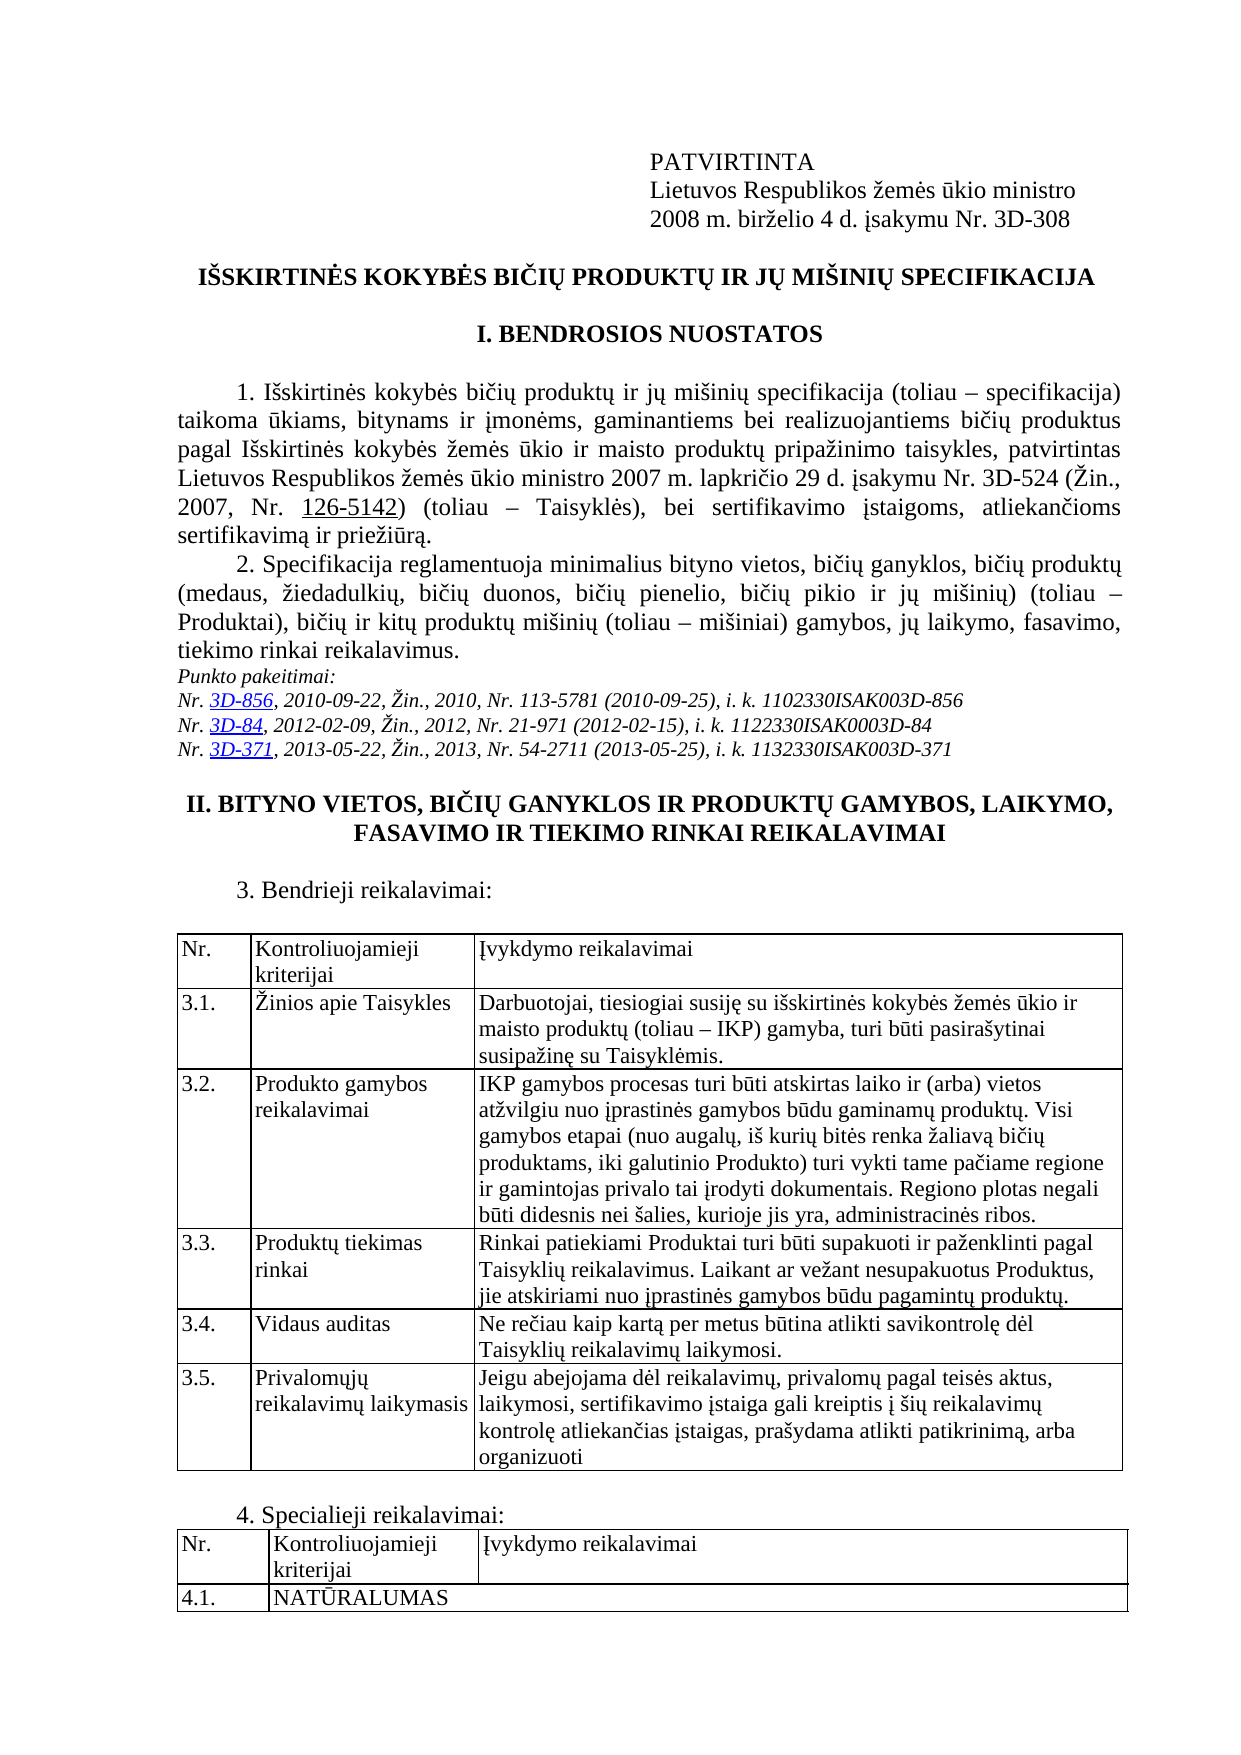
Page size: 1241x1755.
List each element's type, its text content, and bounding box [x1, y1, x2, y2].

text 1. Išskirtinės kokybės bičių produktų ir jų mišinių specifikacija (toliau – specifikacija) taikoma ūkiams, bitynams ir įmonėms, gaminantiems bei realizuojantiems bičių produktus pagal Išskirtinės kokybės žemės ūkio ir maisto produktų pripažinimo taisykles, patvirtintas Lietuvos Respublikos žemės ūkio ministro 2007 m. lapkričio 29 d. įsakymu Nr. 3D-524 (Žin., 2007, Nr. 126-5142) (toliau – Taisyklės), bei sertifikavimo įstaigoms, atliekančioms sertifikavimą ir priežiūrą. [177, 377, 1122, 549]
table_header Nr. [178, 935, 250, 987]
table_cell Privalomųjų reikalavimų laikymasis [252, 1364, 474, 1469]
table_header Įvykdymo reikalavimai [479, 1530, 1127, 1583]
table_cell 3.5. [178, 1364, 250, 1469]
text 4. Specialieji reikalavimai: [177, 1500, 1122, 1529]
table_header Nr. [178, 1530, 268, 1583]
text II. BITYNO VIETOS, BIČIŲ GANYKLOS IR PRODUKTŲ GAMYBOS, LAIKYMO, FASAVIMO IR TIEKIMO RINKAI REIKALAVIMAI [177, 789, 1122, 847]
text Lietuvos Respublikos žemės ūkio ministro 2008 m. birželio 4 d. įsakymu Nr. 3D-308 [649, 176, 1122, 233]
text PATVIRTINTA [649, 147, 1122, 176]
text Nr. 3D-371, 2013-05-22, Žin., 2013, Nr. 54-2711 (2013-05-25), i. k. 1132330ISAK003D-371 [177, 737, 1122, 761]
text IŠSKIRTINĖS KOKYBĖS BIČIŲ PRODUKTŲ IR JŲ MIŠINIŲ SPECIFIKACIJA [177, 262, 1122, 291]
table_cell 3.3. [178, 1229, 250, 1308]
table_cell 4.1. [178, 1585, 268, 1611]
table_cell 3.2. [178, 1070, 250, 1228]
text Nr. 3D-84, 2012-02-09, Žin., 2012, Nr. 21-971 (2012-02-15), i. k. 1122330ISAK0003D-84 [177, 712, 1122, 737]
table_cell 3.4. [178, 1310, 250, 1363]
table_header Įvykdymo reikalavimai [475, 935, 1122, 987]
table_cell Vidaus auditas [252, 1310, 474, 1363]
text Punkto pakeitimai: [177, 664, 1122, 688]
table_cell Žinios apie Taisykles [252, 989, 474, 1068]
table_cell Produktų tiekimas rinkai [252, 1229, 474, 1308]
text 2. Specifikacija reglamentuoja minimalius bityno vietos, bičių ganyklos, bičių produktų (medaus, žiedadulkių, bičių duonos, bičių pienelio, bičių pikio ir jų mišinių) (toliau – Produktai), bičių ir kitų produktų mišinių (toliau – mišiniai) gamybos, jų laikymo, fasavimo, tiekimo rinkai reikalavimus. [177, 549, 1122, 664]
table_header Kontroliuojamieji kriterijai [270, 1530, 478, 1583]
text 3. Bendrieji reikalavimai: [177, 876, 1122, 904]
table_cell NATŪRALUMAS [270, 1585, 1127, 1611]
table_cell Produkto gamybos reikalavimai [252, 1070, 474, 1228]
table_cell 3.1. [178, 989, 250, 1068]
text I. BENDROSIOS NUOSTATOS [177, 319, 1122, 348]
text Nr. 3D-856, 2010-09-22, Žin., 2010, Nr. 113-5781 (2010-09-25), i. k. 1102330ISAK003D-856 [177, 688, 1122, 712]
